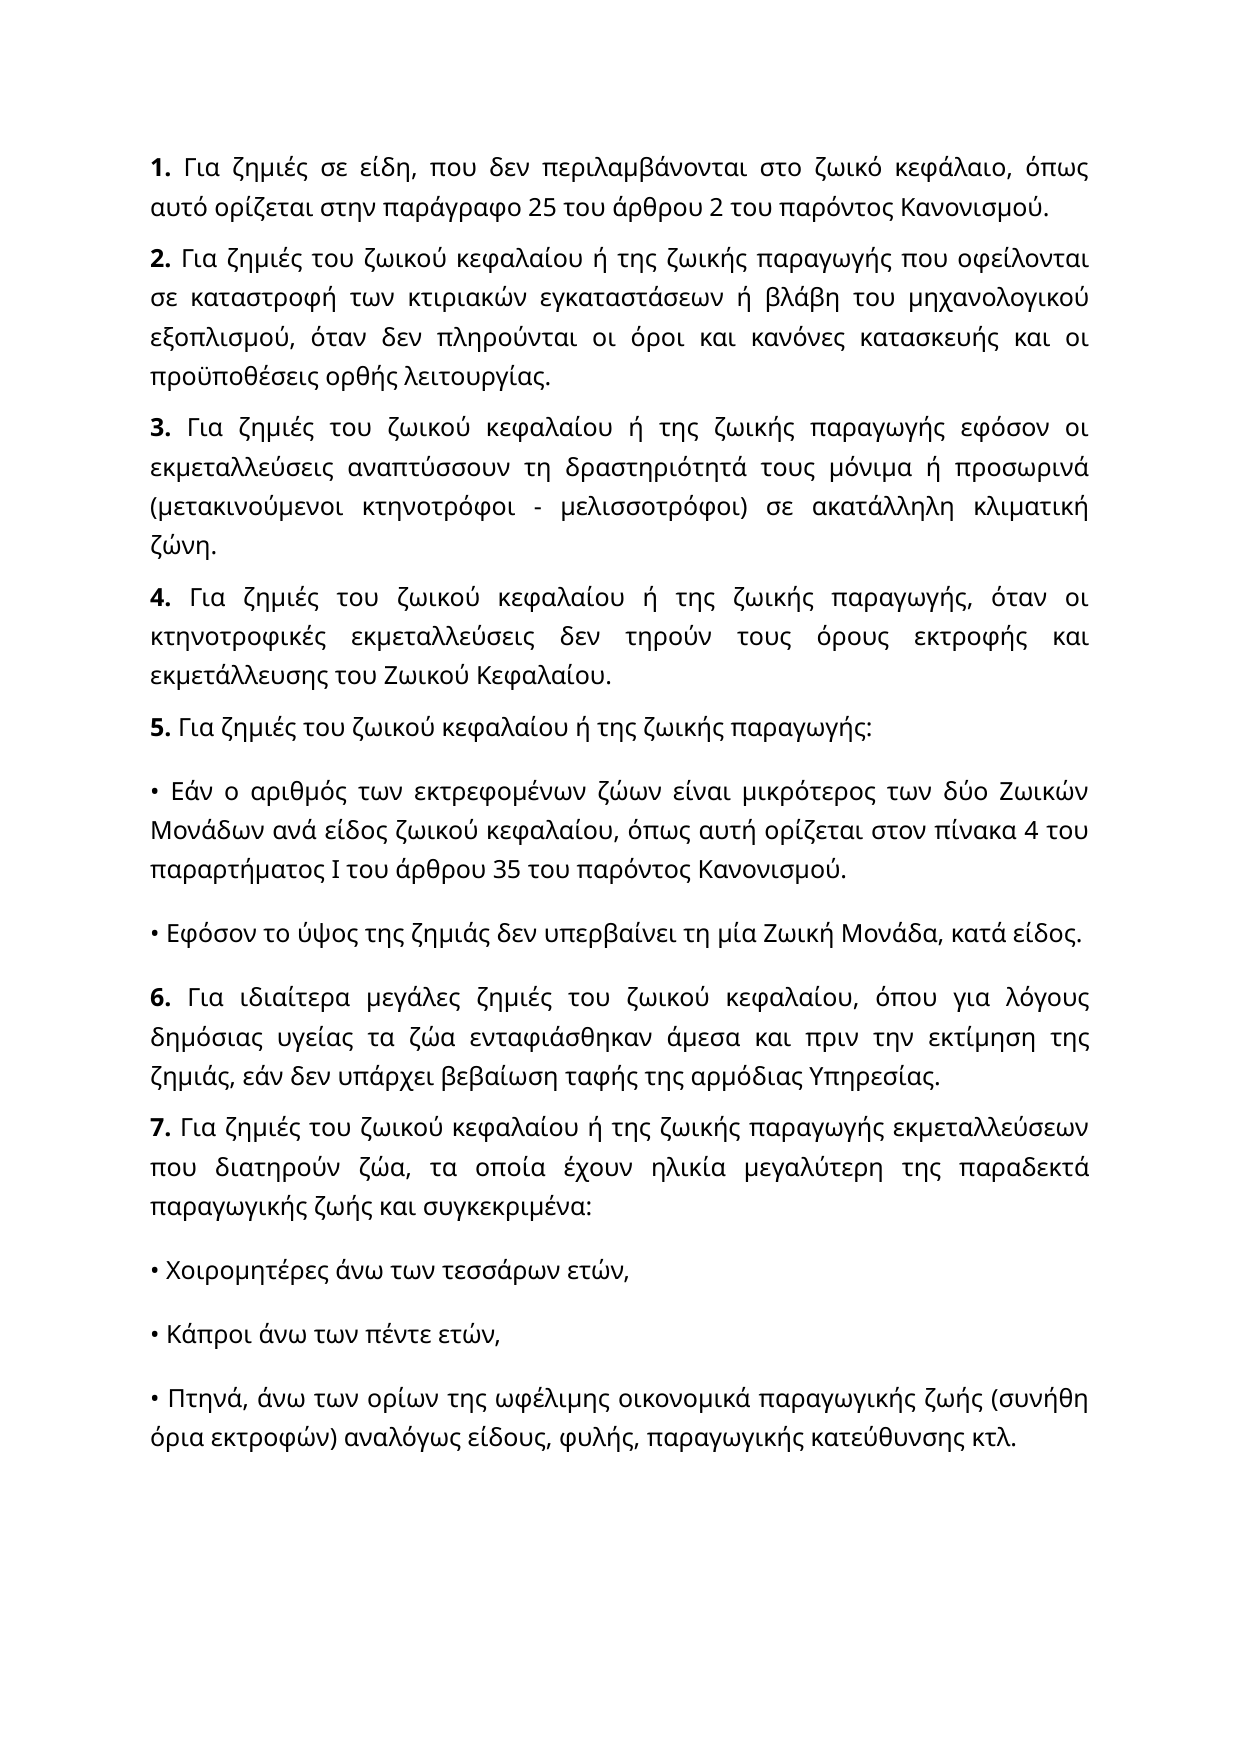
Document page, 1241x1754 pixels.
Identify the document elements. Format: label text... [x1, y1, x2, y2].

text • Εφόσον το ύψος της ζημιάς δεν υπερβαίνει τη μία Ζωική Μονάδα, κατά είδος. [150, 916, 1090, 950]
text 5. Για ζημιές του ζωικού κεφαλαίου ή της ζωικής παραγωγής: [150, 709, 1090, 743]
text • Πτηνά, άνω των ορίων της ωφέλιμης οικονομικά παραγωγικής ζωής (συνήθη όρια εκτροφών) αναλόγως είδους, φυλής, παραγωγικής κατεύθυνσης κτλ. [150, 1381, 1090, 1454]
text 6. Για ιδιαίτερα μεγάλες ζημιές του ζωικού κεφαλαίου, όπου για λόγους δημόσιας υγείας τα ζώα ενταφιάσθηκαν άμεσα και πριν την εκτίμηση της ζημιάς, εάν δεν υπάρχει βεβαίωση ταφής της αρμόδιας Υπηρεσίας. [150, 980, 1090, 1092]
text • Εάν ο αριθμός των εκτρεφομένων ζώων είναι μικρότερος των δύο Ζωικών Μονάδων ανά είδος ζωικού κεφαλαίου, όπως αυτή ορίζεται στον πίνακα 4 του παραρτήματος Ι του άρθρου 35 του παρόντος Κανονισμού. [150, 773, 1090, 886]
text • Κάπροι άνω των πέντε ετών, [150, 1317, 1090, 1351]
text 4. Για ζημιές του ζωικού κεφαλαίου ή της ζωικής παραγωγής, όταν οι κτηνοτροφικές εκμεταλλεύσεις δεν τηρούν τους όρους εκτροφής και εκμετάλλευσης του Ζωικού Κεφαλαίου. [150, 579, 1090, 692]
text 3. Για ζημιές του ζωικού κεφαλαίου ή της ζωικής παραγωγής εφόσον οι εκμεταλλεύσεις αναπτύσσουν τη δραστηριότητά τους μόνιμα ή προσωρινά (μετακινούμενοι κτηνοτρόφοι - μελισσοτρόφοι) σε ακατάλληλη κλιματική ζώνη. [150, 410, 1090, 562]
text • Χοιρομητέρες άνω των τεσσάρων ετών, [150, 1252, 1090, 1287]
text 1. Για ζημιές σε είδη, που δεν περιλαμβάνονται στο ζωικό κεφάλαιο, όπως αυτό ορίζεται στην παράγραφο 25 του άρθρου 2 του παρόντος Κανονισμού. [150, 150, 1090, 223]
text 2. Για ζημιές του ζωικού κεφαλαίου ή της ζωικής παραγωγής που οφείλονται σε καταστροφή των κτιριακών εγκαταστάσεων ή βλάβη του μηχανολογικού εξοπλισμού, όταν δεν πληρούνται οι όροι και κανόνες κατασκευής και οι προϋποθέσεις ορθής λειτουργίας. [150, 241, 1090, 392]
text 7. Για ζημιές του ζωικού κεφαλαίου ή της ζωικής παραγωγής εκμεταλλεύσεων που διατηρούν ζώα, τα οποία έχουν ηλικία μεγαλύτερη της παραδεκτά παραγωγικής ζωής και συγκεκριμένα: [150, 1110, 1090, 1222]
